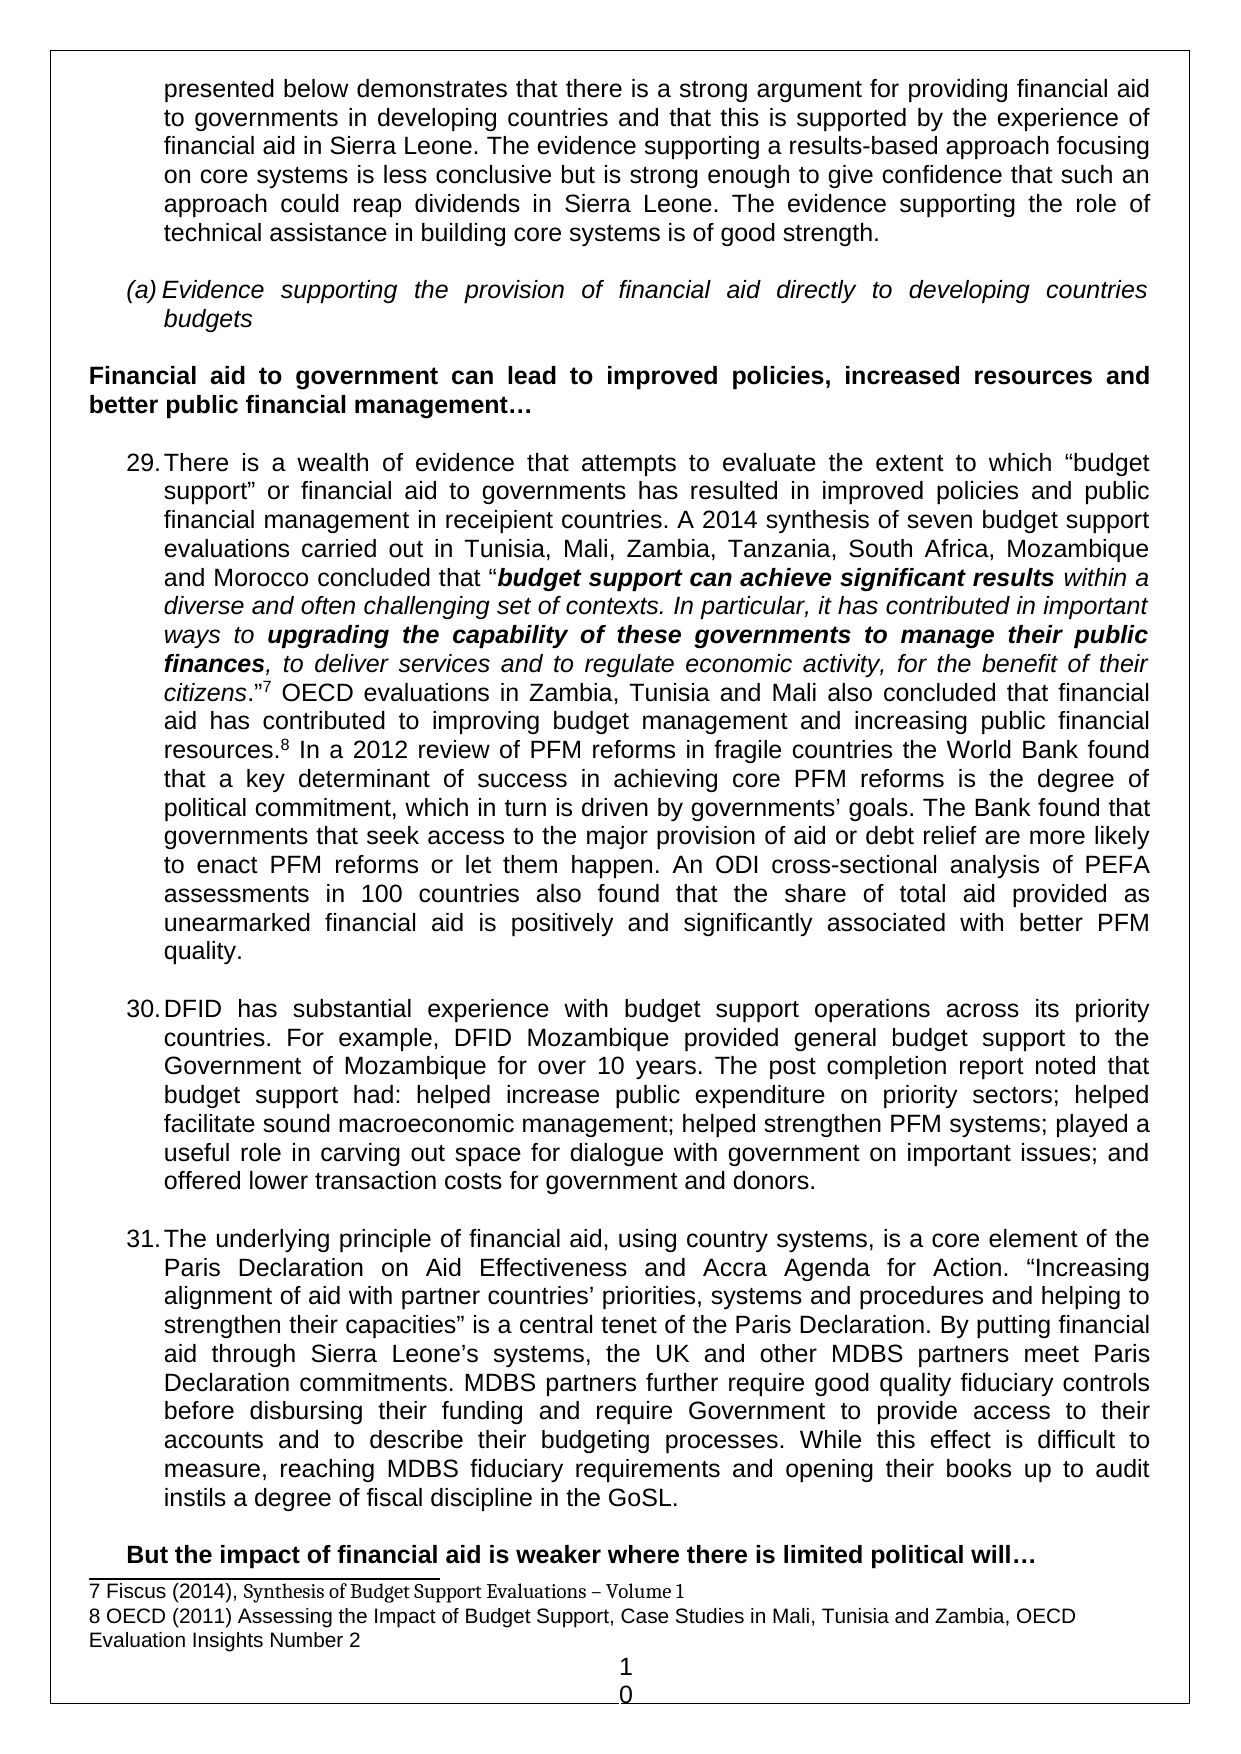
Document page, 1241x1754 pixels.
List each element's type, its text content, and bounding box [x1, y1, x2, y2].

list There is a wealth of evidence that attempts to evaluate the extent to which “budget support” or financial aid to governments has resulted in improved policies and public financial management in receipient countries. A 2014 synthesis of seven budget support evaluations carried out in Tunisia, Mali, Zambia, Tanzania, South Africa, Mozambique and Morocco concluded that “budget support can achieve significant results within a diverse and often challenging set of contexts. In particular, it has contributed in important ways to upgrading the capability of these governments to manage their public finances, to deliver services and to regulate economic activity, for the benefit of their citizens.” OECD evaluations in Zambia, Tunisia and Mali also concluded that financial aid has contributed to improving budget management and increasing public financial resources. In a 2012 review of PFM reforms in fragile countries the World Bank found that a key determinant of success in achieving core PFM reforms is the degree of political commitment, which in turn is driven by governments’ goals. The Bank found that governments that seek access to the major provision of aid or debt relief are more likely to enact PFM reforms or let them happen. An ODI cross-sectional analysis of PEFA assessments in 100 countries also found that the share of total aid provided as unearmarked financial aid is positively and significantly associated with better PFM quality. [126, 448, 1152, 965]
text Financial aid to government can lead to improved policies, increased resources and better public financial management… [89, 361, 1152, 419]
list Evidence supporting the provision of financial aid directly to developing countries budgets [126, 275, 1152, 333]
text But the impact of financial aid is weaker where there is limited political will… [126, 1540, 1152, 1569]
list The underlying principle of financial aid, using country systems, is a core element of the Paris Declaration on Aid Effectiveness and Accra Agenda for Action. “Increasing alignment of aid with partner countries’ priorities, systems and procedures and helping to strengthen their capacities” is a central tenet of the Paris Declaration. By putting financial aid through Sierra Leone’s systems, the UK and other MDBS partners meet Paris Declaration commitments. MDBS partners further require good quality fiduciary controls before disbursing their funding and require Government to provide access to their accounts and to describe their budgeting processes. While this effect is difficult to measure, reaching MDBS fiduciary requirements and opening their books up to audit instils a degree of fiscal discipline in the GoSL. [126, 1224, 1152, 1511]
list presented below demonstrates that there is a strong argument for providing financial aid to governments in developing countries and that this is supported by the experience of financial aid in Sierra Leone. The evidence supporting a results-based approach focusing on core systems is less conclusive but is strong enough to give confidence that such an approach could reap dividends in Sierra Leone. The evidence supporting the role of technical assistance in building core systems is of good strength. [126, 74, 1152, 246]
list OECD (2011) Assessing the Impact of Budget Support, Case Studies in Mali, Tunisia and Zambia, OECD Evaluation Insights Number 2 [89, 1603, 1152, 1651]
list Fiscus (2014), Synthesis of Budget Support Evaluations – Volume 1 [89, 1579, 1152, 1603]
list DFID has substantial experience with budget support operations across its priority countries. For example, DFID Mozambique provided general budget support to the Government of Mozambique for over 10 years. The post completion report noted that budget support had: helped increase public expenditure on priority sectors; helped facilitate sound macroeconomic management; helped strengthen PFM systems; played a useful role in carving out space for dialogue with government on important issues; and offered lower transaction costs for government and donors. [126, 994, 1152, 1195]
